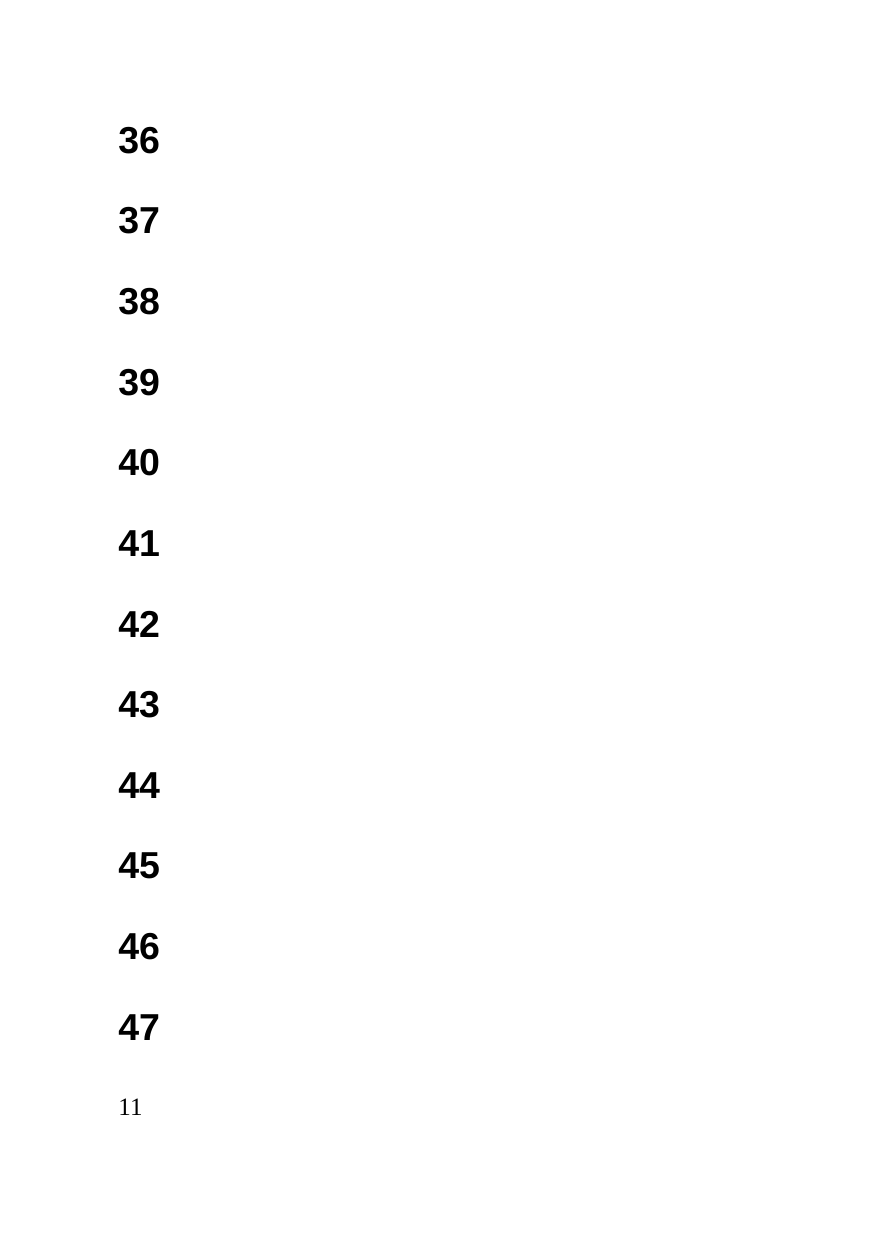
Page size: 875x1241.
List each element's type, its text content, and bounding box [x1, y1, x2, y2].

subtitle 40 [118, 441, 756, 484]
subtitle 44 [118, 763, 756, 806]
subtitle 36 [118, 118, 756, 161]
subtitle 47 [118, 1005, 756, 1048]
subtitle 39 [118, 360, 756, 403]
subtitle 42 [118, 602, 756, 645]
subtitle 41 [118, 521, 756, 564]
subtitle 37 [118, 199, 756, 242]
subtitle 46 [118, 924, 756, 967]
subtitle 45 [118, 844, 756, 887]
subtitle 43 [118, 682, 756, 726]
subtitle 38 [118, 279, 756, 322]
